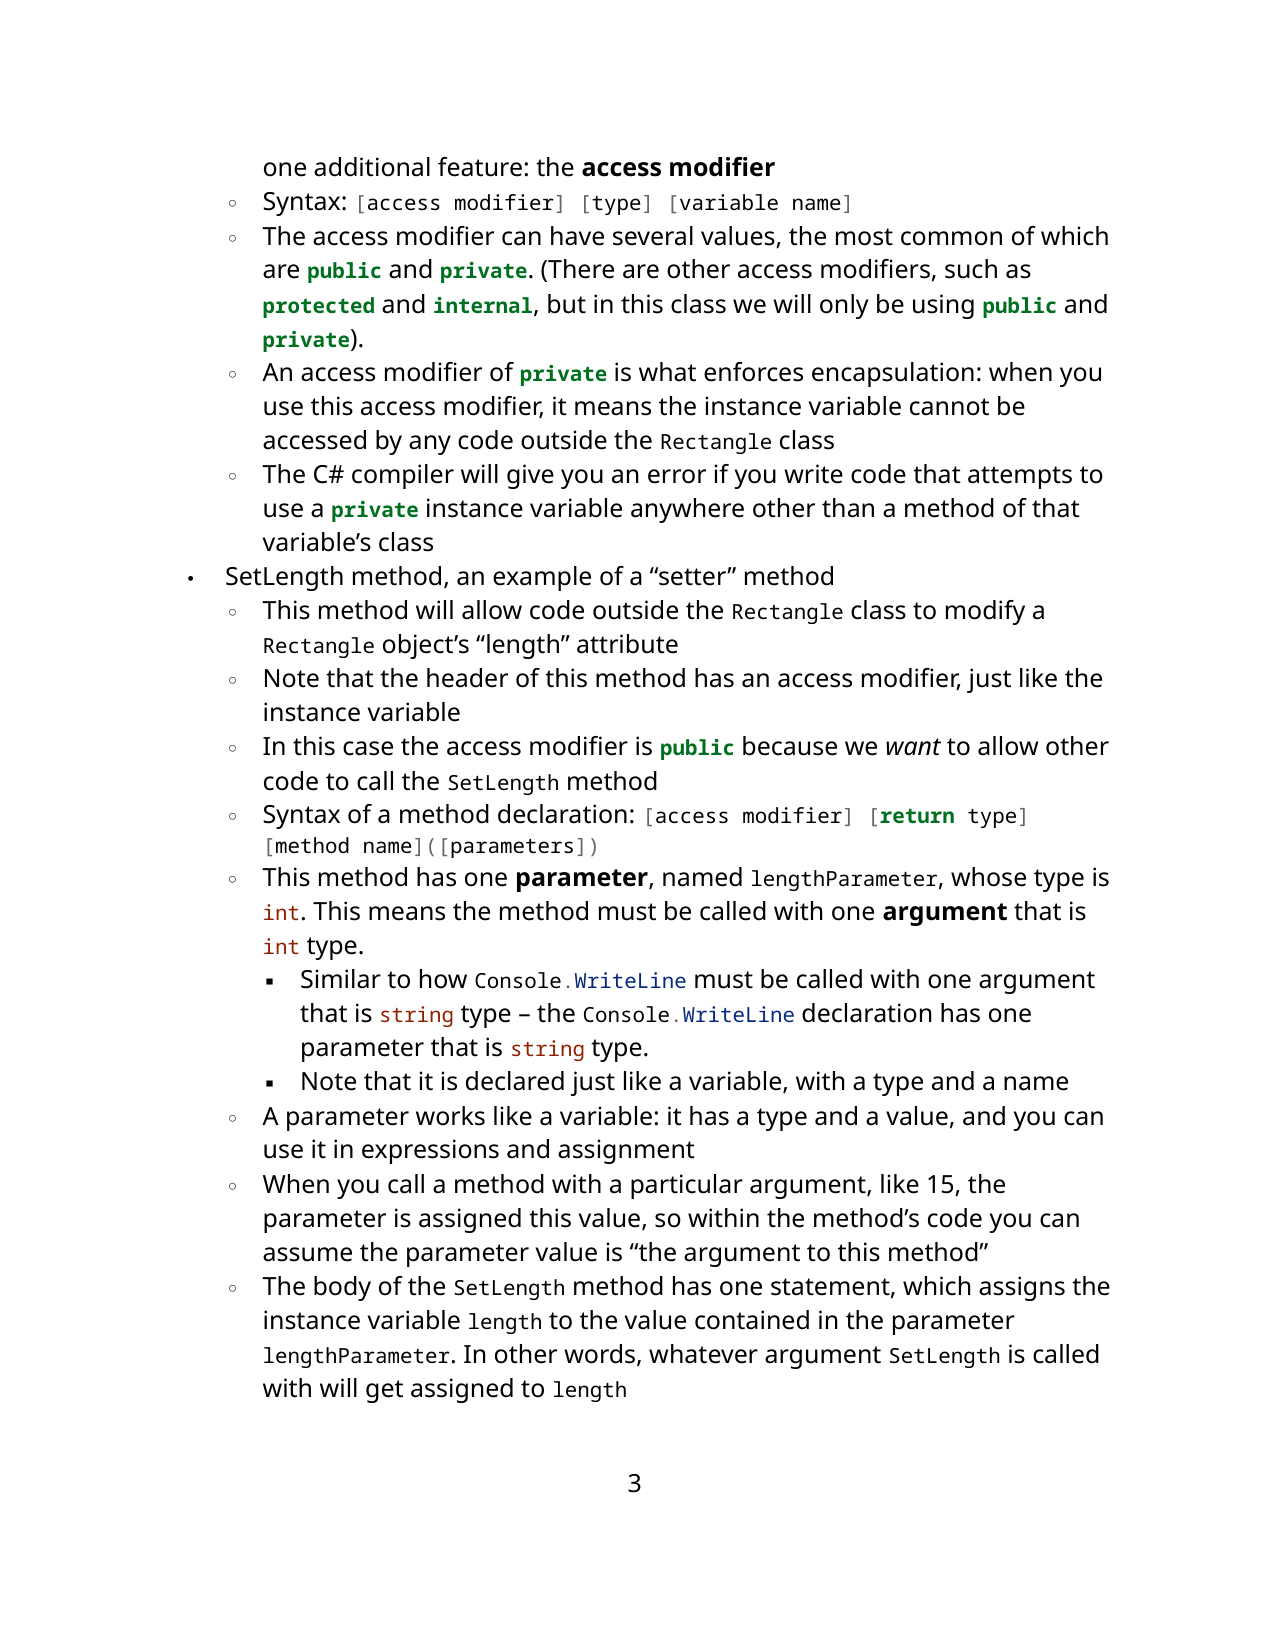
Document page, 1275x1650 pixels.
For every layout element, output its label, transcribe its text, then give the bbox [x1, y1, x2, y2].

list A parameter works like a variable: it has a type and a value, and you can use it in expressions and assignment [225, 1098, 1125, 1166]
list When you call a method with a particular argument, like 15, the parameter is assigned this value, so within the method’s code you can assume the parameter value is “the argument to this method” [225, 1166, 1125, 1268]
list Syntax of a method declaration: [access modifier] [return type] [method name]([parameters]) [225, 797, 1125, 860]
list In this case the access modifier is public because we want to allow other code to call the SetLength method [225, 729, 1125, 797]
list An access modifier of private is what enforces encapsulation: when you use this access modifier, it means the instance variable cannot be accessed by any code outside the Rectangle class [225, 354, 1125, 457]
list Note that it is declared just like a variable, with a type and a name [262, 1064, 1125, 1098]
list one additional feature: the access modifier [225, 150, 1125, 184]
list The C# compiler will give you an error if you write code that attempts to use a private instance variable anywhere other than a method of that variable’s class [225, 457, 1125, 559]
list SetLength method, an example of a “setter” method [187, 559, 1125, 593]
list Syntax: [access modifier] [type] [variable name] [225, 184, 1125, 218]
list Note that the header of this method has an access modifier, just like the instance variable [225, 661, 1125, 729]
list The access modifier can have several values, the most common of which are public and private. (There are other access modifiers, such as protected and internal, but in this class we will only be using public and private). [225, 218, 1125, 354]
list This method has one parameter, named lengthParameter, whose type is int. This means the method must be called with one argument that is int type. [225, 860, 1125, 962]
list The body of the SetLength method has one statement, which assigns the instance variable length to the value contained in the parameter lengthParameter. In other words, whatever argument SetLength is called with will get assigned to length [225, 1268, 1125, 1405]
list This method will allow code outside the Rectangle class to modify a Rectangle object’s “length” attribute [225, 593, 1125, 661]
list Similar to how Console.WriteLine must be called with one argument that is string type – the Console.WriteLine declaration has one parameter that is string type. [262, 962, 1125, 1064]
